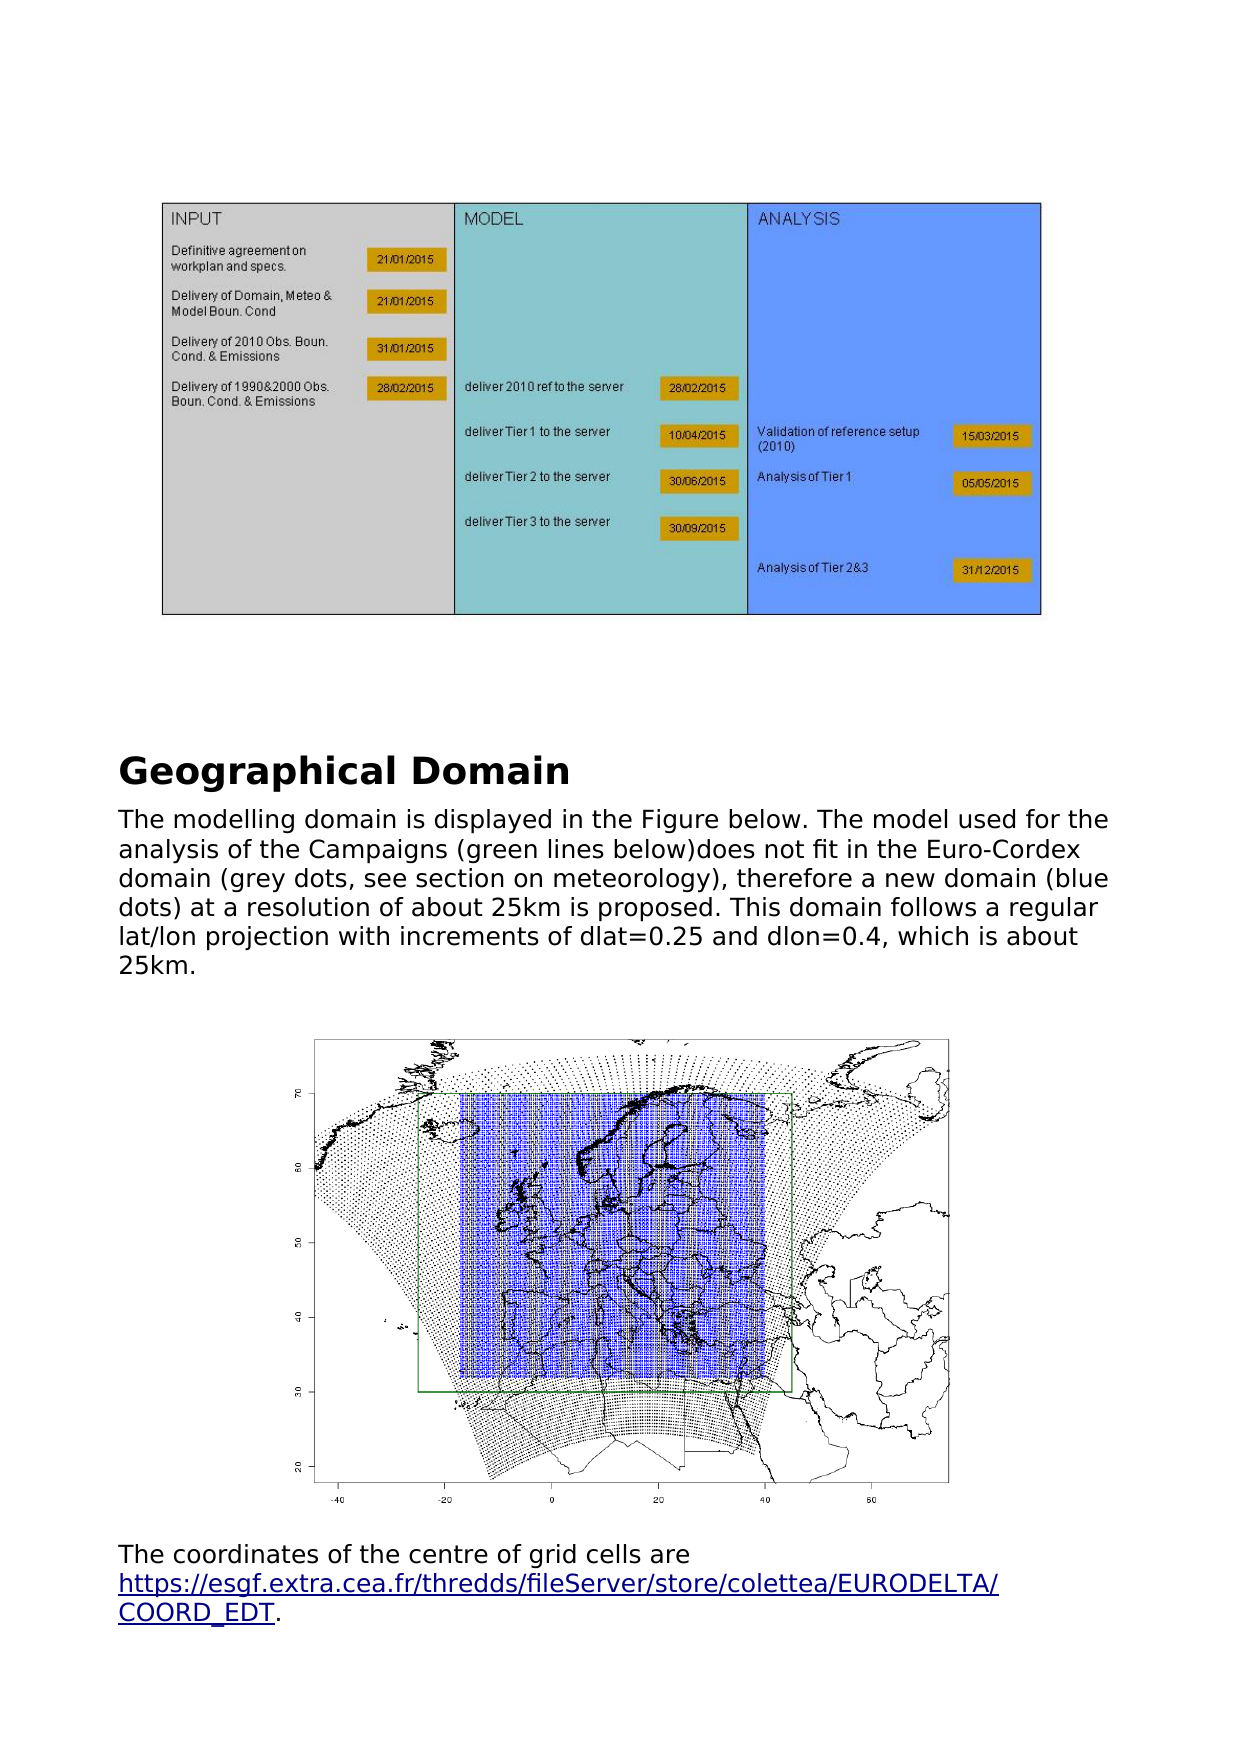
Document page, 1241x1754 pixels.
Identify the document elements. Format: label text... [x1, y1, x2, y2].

text The coordinates of the centre of grid cells are https://esgf.extra.cea.fr/thredds/fileServer/store/colettea/EURODELTA/COORD_EDT. [118, 993, 1122, 1627]
picture [268, 993, 972, 1540]
picture [118, 118, 1123, 683]
subtitle Geographical Domain [118, 749, 1122, 793]
text The modelling domain is displayed in the Figure below. The model used for the analysis of the Campaigns (green lines below)does not fit in the Euro-Cordex domain (grey dots, see section on meteorology), therefore a new domain (blue dots) at a resolution of about 25km is proposed. This domain follows a regular lat/lon projection with increments of dlat=0.25 and dlon=0.4, which is about 25km. [118, 806, 1122, 981]
